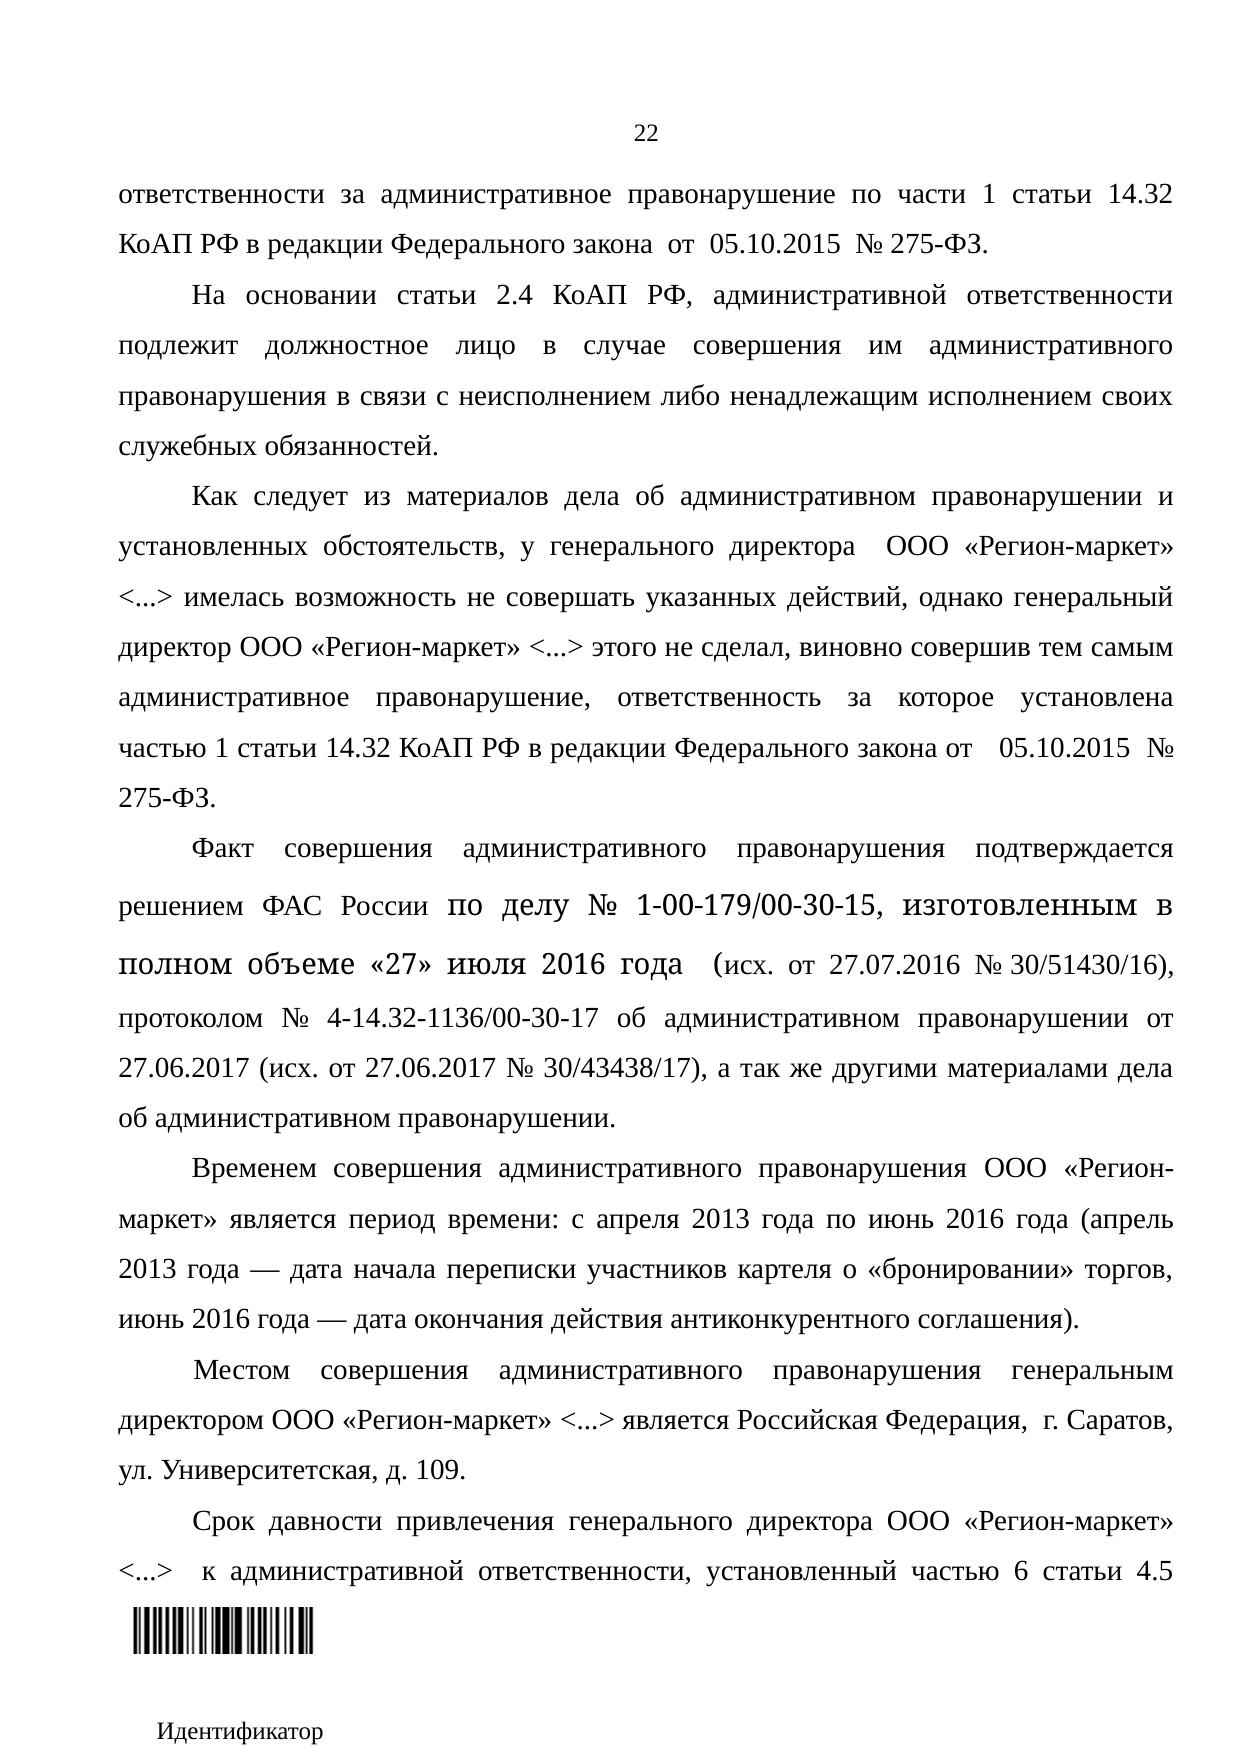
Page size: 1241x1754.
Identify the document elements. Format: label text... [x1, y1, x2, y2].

text Факт совершения административного правонарушения подтверждается решением ФАС России по делу № 1-00-179/00-30-15, изготовленным в полном объеме «27» июля 2016 года (исх. от 27.07.2016 № 30/51430/16), протоколом № 4-14.32-1136/00-30-17 об административном правонарушении от 27.06.2017 (исх. от 27.06.2017 № 30/43438/17), а так же другими материалами дела об административном правонарушении. [118, 830, 1174, 1134]
text ответственности за административное правонарушение по части 1 статьи 14.32 КоАП РФ в редакции Федерального закона от 05.10.2015 № 275-ФЗ. [118, 176, 1174, 260]
text Временем совершения административного правонарушения ООО «Регион-маркет» является период времени: с апреля 2013 года по июнь 2016 года (апрель 2013 года — дата начала переписки участников картеля о «бронировании» торгов, июнь 2016 года — дата окончания действия антиконкурентного соглашения). [118, 1151, 1174, 1335]
text Срок давности привлечения генерального директора ООО «Регион-маркет» <...> к административной ответственности, установленный частью 6 статьи 4.5 [118, 1503, 1174, 1587]
text Как следует из материалов дела об административном правонарушении и установленных обстоятельств, у генерального директора ООО «Регион-маркет» <...> имелась возможность не совершать указанных действий, однако генеральный директор ООО «Регион-маркет» <...> этого не сделал, виновно совершив тем самым административное правонарушение, ответственность за которое установлена частью 1 статьи 14.32 КоАП РФ в редакции Федерального закона от 05.10.2015 № 275-ФЗ. [118, 478, 1174, 814]
text На основании статьи 2.4 КоАП РФ, административной ответственности подлежит должностное лицо в случае совершения им административного правонарушения в связи с неисполнением либо ненадлежащим исполнением своих служебных обязанностей. [118, 277, 1174, 461]
text Местом совершения административного правонарушения генеральным директором ООО «Регион-маркет» <...> является Российская Федерация, г. Саратов, ул. Университетская, д. 109. [118, 1352, 1174, 1486]
picture [118, 1607, 331, 1654]
